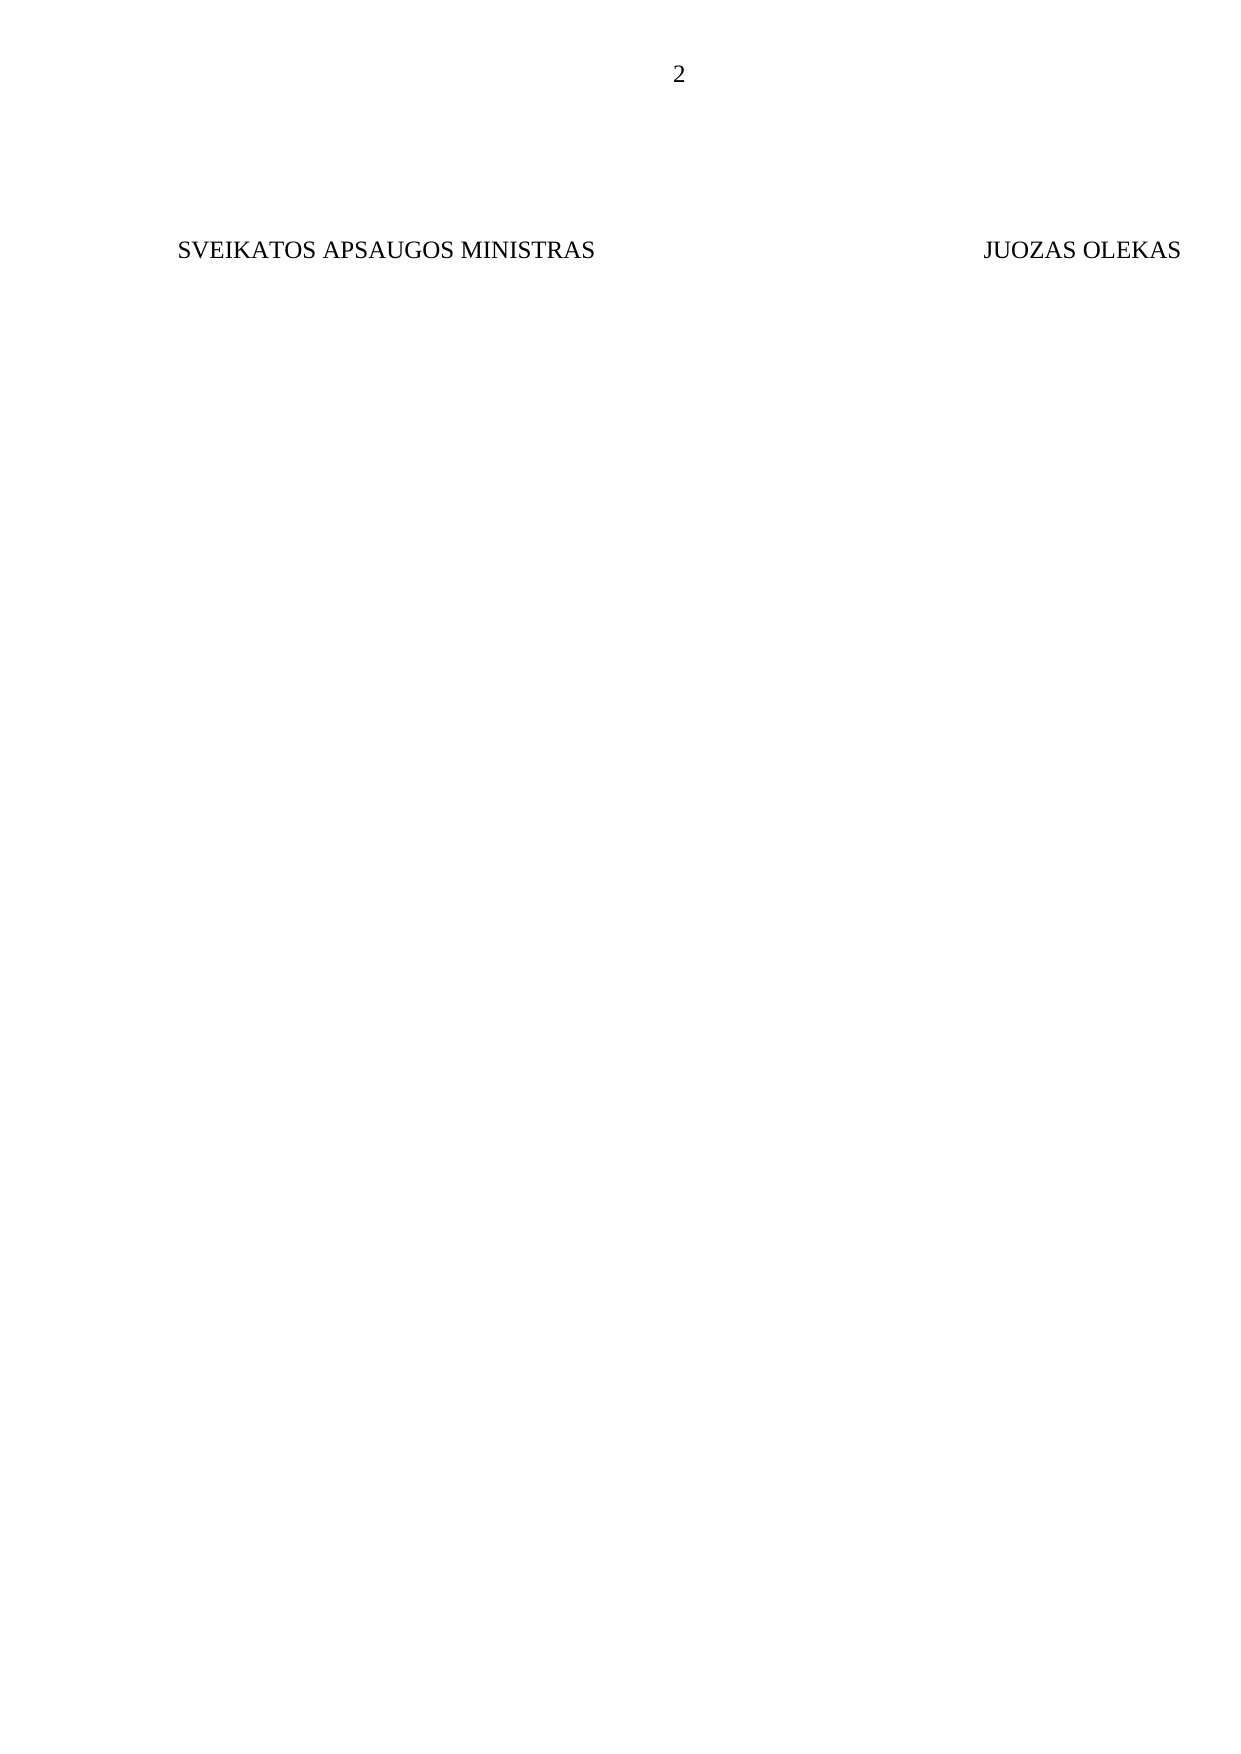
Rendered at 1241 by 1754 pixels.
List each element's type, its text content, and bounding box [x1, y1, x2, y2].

text SVEIKATOS APSAUGOS MINISTRAS JUOZAS OLEKAS [177, 235, 1181, 263]
